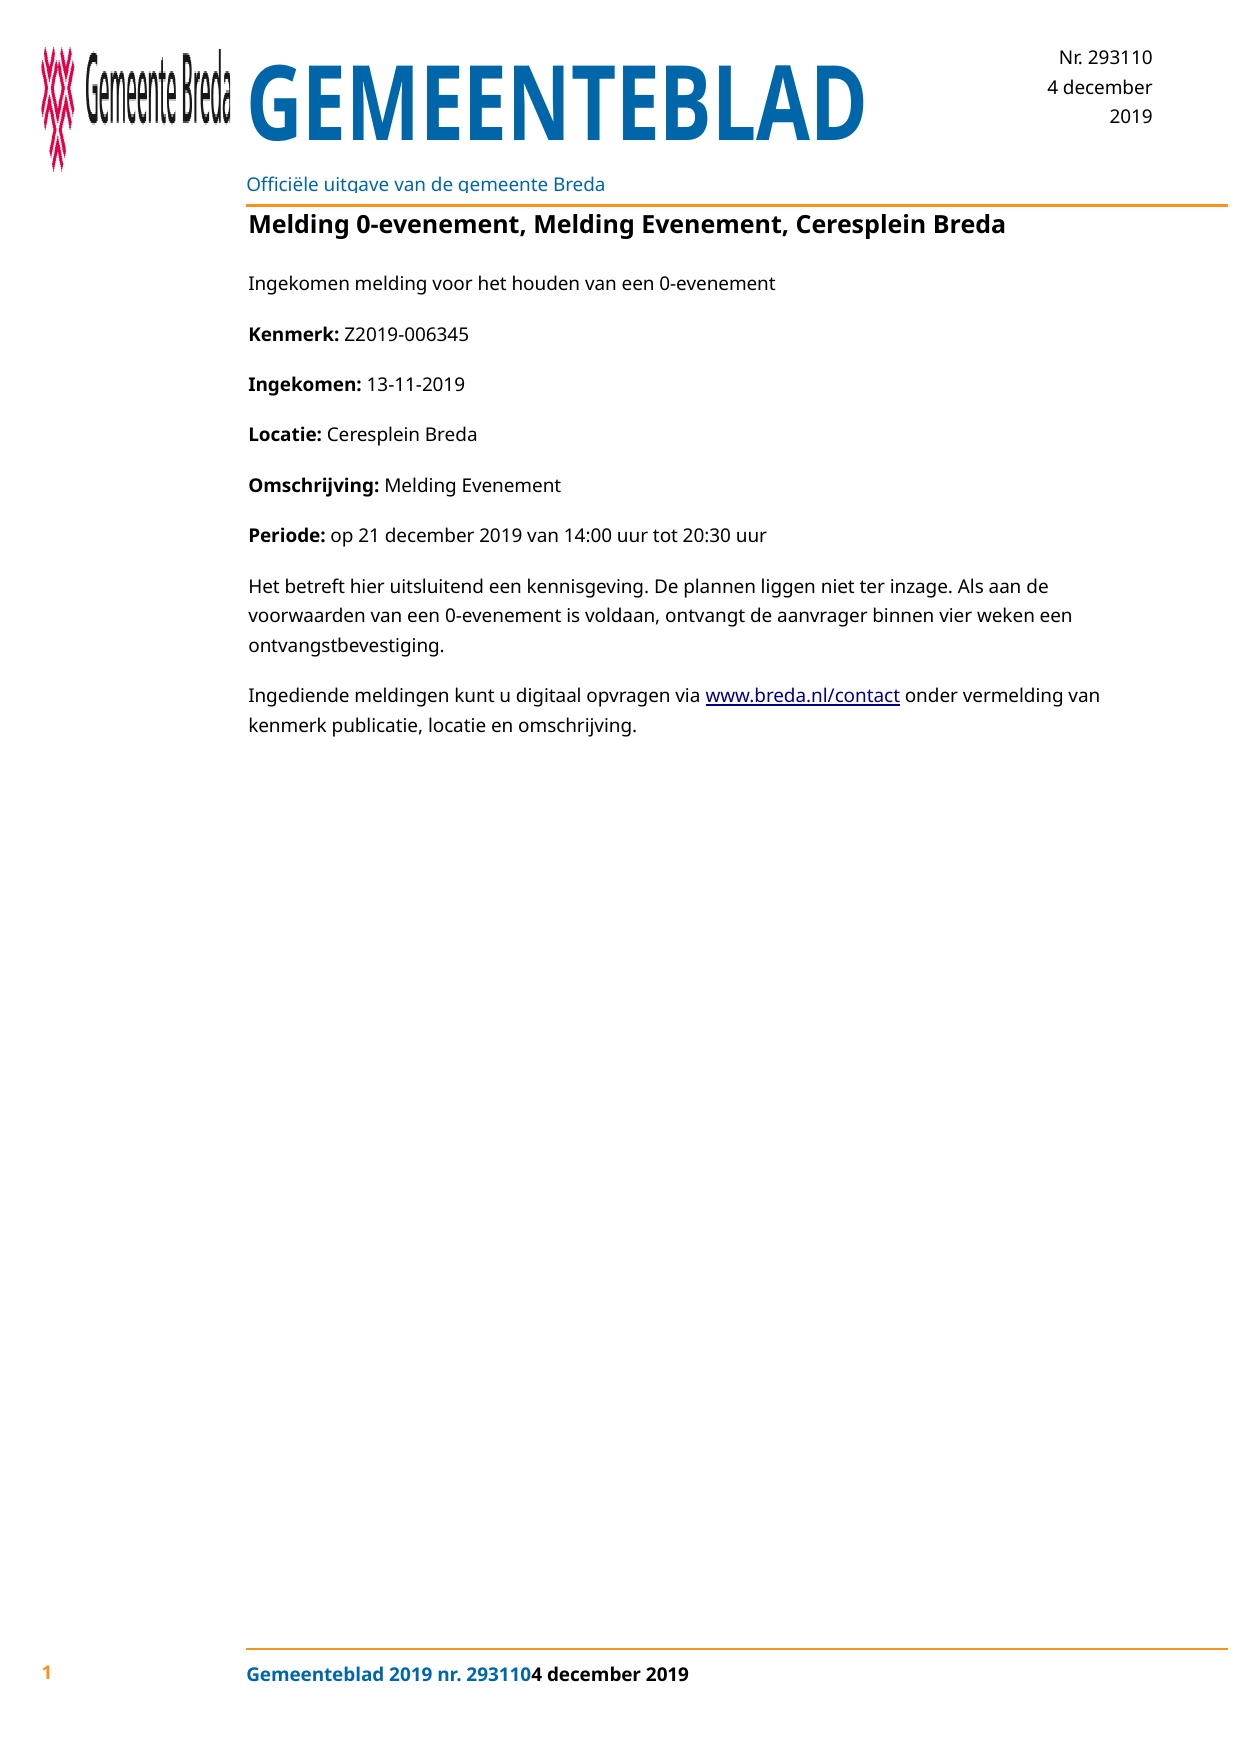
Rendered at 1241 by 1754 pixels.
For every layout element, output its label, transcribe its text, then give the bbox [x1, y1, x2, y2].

text Kenmerk: Z2019-006345 [248, 321, 1152, 346]
text Ingekomen: 13-11-2019 [248, 371, 1152, 397]
text Periode: op 21 december 2019 van 14:00 uur tot 20:30 uur [248, 522, 1152, 548]
text Omschrijving: Melding Evenement [248, 472, 1152, 498]
text Ingediende meldingen kunt u digitaal opvragen via www.breda.nl/contact onder vermelding van kenmerk publicatie, locatie en omschrijving. [248, 682, 1152, 738]
picture [41, 47, 231, 172]
text Het betreft hier uitsluitend een kennisgeving. De plannen liggen niet ter inzage. Als aan de voorwaarden van een 0-evenement is voldaan, ontvangt de aanvrager binnen vier weken een ontvangstbevestiging. [248, 573, 1152, 658]
text Melding 0-evenement, Melding Evenement, Ceresplein Breda [248, 207, 1152, 241]
text Locatie: Ceresplein Breda [248, 422, 1152, 447]
text Ingekomen melding voor het houden van een 0-evenement [248, 270, 1152, 296]
